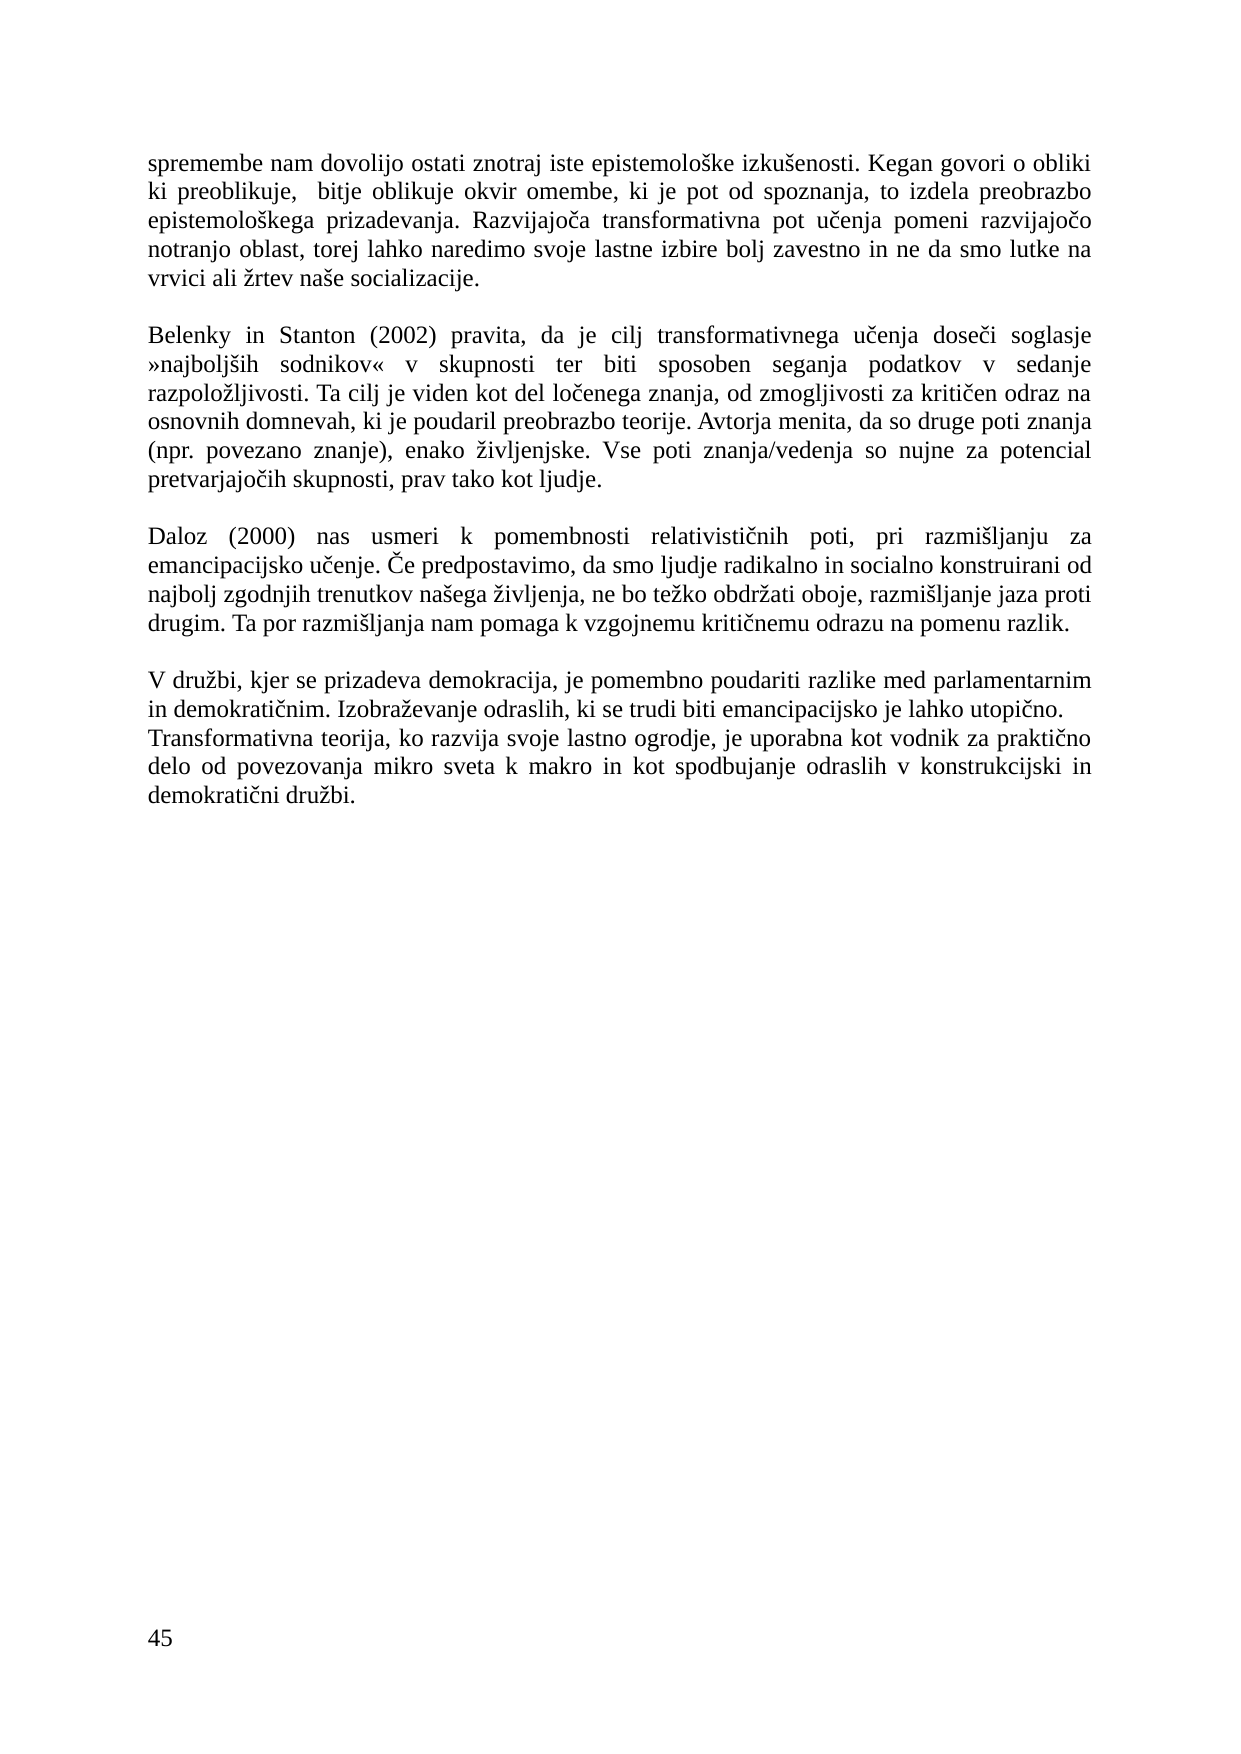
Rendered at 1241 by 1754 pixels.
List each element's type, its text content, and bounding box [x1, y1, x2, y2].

text Transformativna teorija, ko razvija svoje lastno ogrodje, je uporabna kot vodnik za praktično delo od povezovanja mikro sveta k makro in kot spodbujanje odraslih v konstrukcijski in demokratični družbi. [148, 723, 1093, 809]
text spremembe nam dovolijo ostati znotraj iste epistemološke izkušenosti. Kegan govori o obliki ki preoblikuje, bitje oblikuje okvir omembe, ki je pot od spoznanja, to izdela preobrazbo epistemološkega prizadevanja. Razvijajoča transformativna pot učenja pomeni razvijajočo notranjo oblast, torej lahko naredimo svoje lastne izbire bolj zavestno in ne da smo lutke na vrvici ali žrtev naše socializacije. [148, 148, 1093, 291]
text Daloz (2000) nas usmeri k pomembnosti relativističnih poti, pri razmišljanju za emancipacijsko učenje. Če predpostavimo, da smo ljudje radikalno in socialno konstruirani od najbolj zgodnjih trenutkov našega življenja, ne bo težko obdržati oboje, razmišljanje jaza proti drugim. Ta por razmišljanja nam pomaga k vzgojnemu kritičnemu odrazu na pomenu razlik. [148, 521, 1093, 636]
text V družbi, kjer se prizadeva demokracija, je pomembno poudariti razlike med parlamentarnim in demokratičnim. Izobraževanje odraslih, ki se trudi biti emancipacijsko je lahko utopično. [148, 665, 1093, 723]
text Belenky in Stanton (2002) pravita, da je cilj transformativnega učenja doseči soglasje »najboljših sodnikov« v skupnosti ter biti sposoben seganja podatkov v sedanje razpoložljivosti. Ta cilj je viden kot del ločenega znanja, od zmogljivosti za kritičen odraz na osnovnih domnevah, ki je poudaril preobrazbo teorije. Avtorja menita, da so druge poti znanja (npr. povezano znanje), enako življenjske. Vse poti znanja/vedenja so nujne za potencial pretvarjajočih skupnosti, prav tako kot ljudje. [148, 320, 1093, 493]
